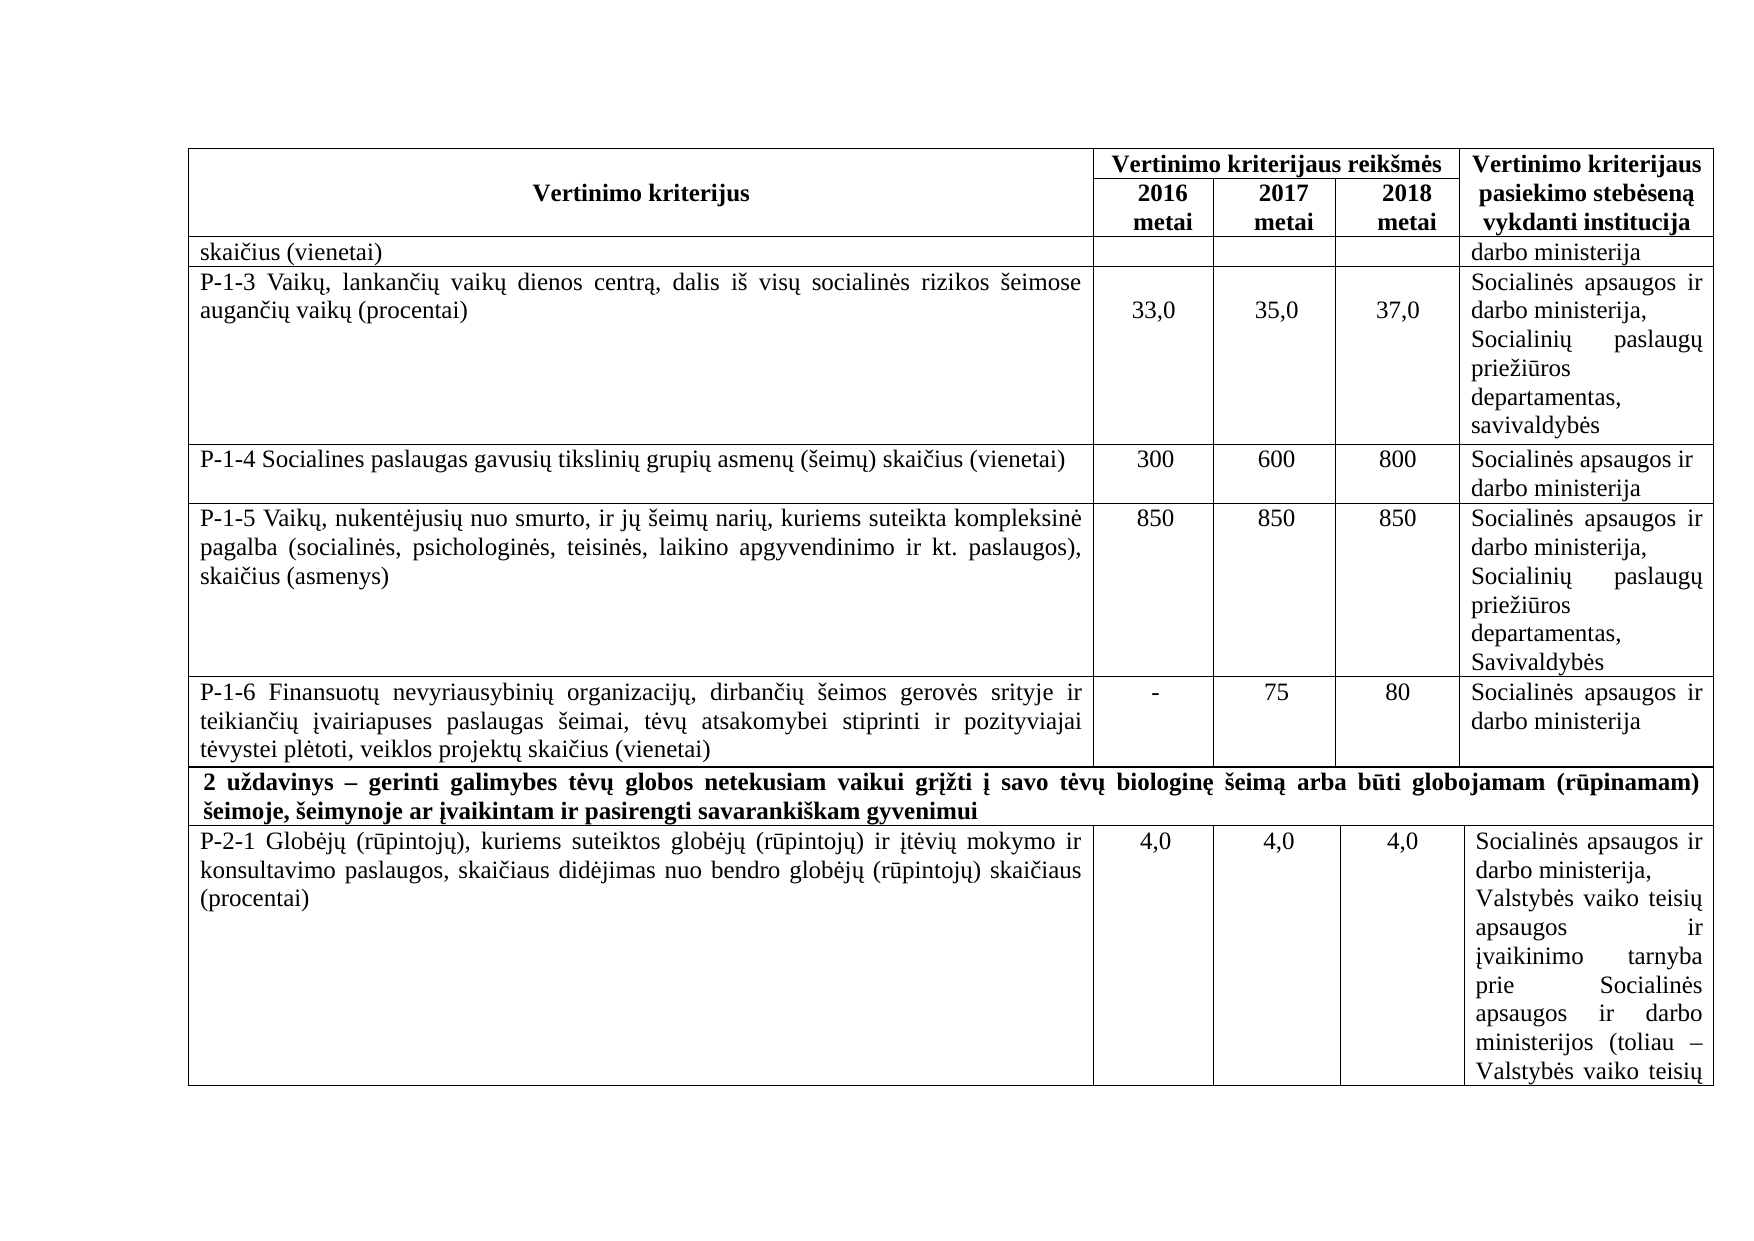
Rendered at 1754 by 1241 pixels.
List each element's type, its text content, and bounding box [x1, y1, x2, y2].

table_header Vertinimo kriterijaus pasiekimo stebėseną vykdanti institucija [1460, 149, 1713, 236]
table_cell - [1094, 677, 1213, 766]
table_cell P-1-4 Socialines paslaugas gavusių tikslinių grupių asmenų (šeimų) skaičius (vienetai) [189, 445, 1093, 502]
table_cell 4,0 [1341, 826, 1464, 1085]
table_header Vertinimo kriterijaus reikšmės [1094, 149, 1459, 177]
table_cell Socialinės apsaugos ir darbo ministerija, Socialinių paslaugų priežiūros departamentas, Savivaldybės [1460, 504, 1713, 676]
table_cell 2 uždavinys – gerinti galimybes tėvų globos netekusiam vaikui grįžti į savo tėvų biologinę šeimą arba būti globojamam (rūpinamam) šeimoje, šeimynoje ar įvaikintam ir pasirengti savarankiškam gyvenimui [189, 768, 1713, 825]
table_cell skaičius (vienetai) [189, 237, 1093, 266]
table_header Vertinimo kriterijus [189, 149, 1093, 236]
table_cell darbo ministerija [1460, 237, 1713, 266]
table_cell [1094, 237, 1213, 266]
table_cell 33,0 [1094, 267, 1213, 443]
table_cell Socialinės apsaugos ir darbo ministerija, Valstybės vaiko teisių apsaugos ir įvaikinimo tarnyba prie Socialinės apsaugos ir darbo ministerijos (toliau – Valstybės vaiko teisių [1465, 826, 1713, 1085]
table_cell Socialinės apsaugos ir darbo ministerija [1460, 445, 1713, 502]
table_cell 2016 metai [1094, 179, 1213, 236]
table_cell P-1-3 Vaikų, lankančių vaikų dienos centrą, dalis iš visų socialinės rizikos šeimose augančių vaikų (procentai) [189, 267, 1093, 443]
table_cell 850 [1094, 504, 1213, 676]
table_cell 4,0 [1094, 826, 1213, 1085]
table_cell - [1336, 237, 1459, 266]
table_cell 37,0 [1336, 267, 1459, 443]
table_cell 80 [1336, 677, 1459, 766]
table_cell 2018 metai [1336, 179, 1459, 236]
table_cell P-1-6 Finansuotų nevyriausybinių organizacijų, dirbančių šeimos gerovės srityje ir teikiančių įvairiapuses paslaugas šeimai, tėvų atsakomybei stiprinti ir pozityviajai tėvystei plėtoti, veiklos projektų skaičius (vienetai) [189, 677, 1093, 766]
table_cell 850 [1336, 504, 1459, 676]
table_cell 300 [1094, 445, 1213, 502]
table_cell Socialinės apsaugos ir darbo ministerija, Socialinių paslaugų priežiūros departamentas, savivaldybės [1460, 267, 1713, 443]
table_cell 2017 metai [1214, 179, 1335, 236]
table_cell 35,0 [1214, 267, 1335, 443]
table_cell 4,0 [1214, 826, 1340, 1085]
table_cell 800 [1336, 445, 1459, 502]
table_cell 75 [1214, 677, 1335, 766]
table_cell P-1-5 Vaikų, nukentėjusių nuo smurto, ir jų šeimų narių, kuriems suteikta kompleksinė pagalba (socialinės, psichologinės, teisinės, laikino apgyvendinimo ir kt. paslaugos), skaičius (asmenys) [189, 504, 1093, 676]
table_cell 850 [1214, 504, 1335, 676]
table_cell - [1214, 237, 1335, 266]
table_cell 600 [1214, 445, 1335, 502]
table_cell Socialinės apsaugos ir darbo ministerija [1460, 677, 1713, 766]
table_cell P-2-1 Globėjų (rūpintojų), kuriems suteiktos globėjų (rūpintojų) ir įtėvių mokymo ir konsultavimo paslaugos, skaičiaus didėjimas nuo bendro globėjų (rūpintojų) skaičiaus (procentai) [189, 826, 1093, 1085]
